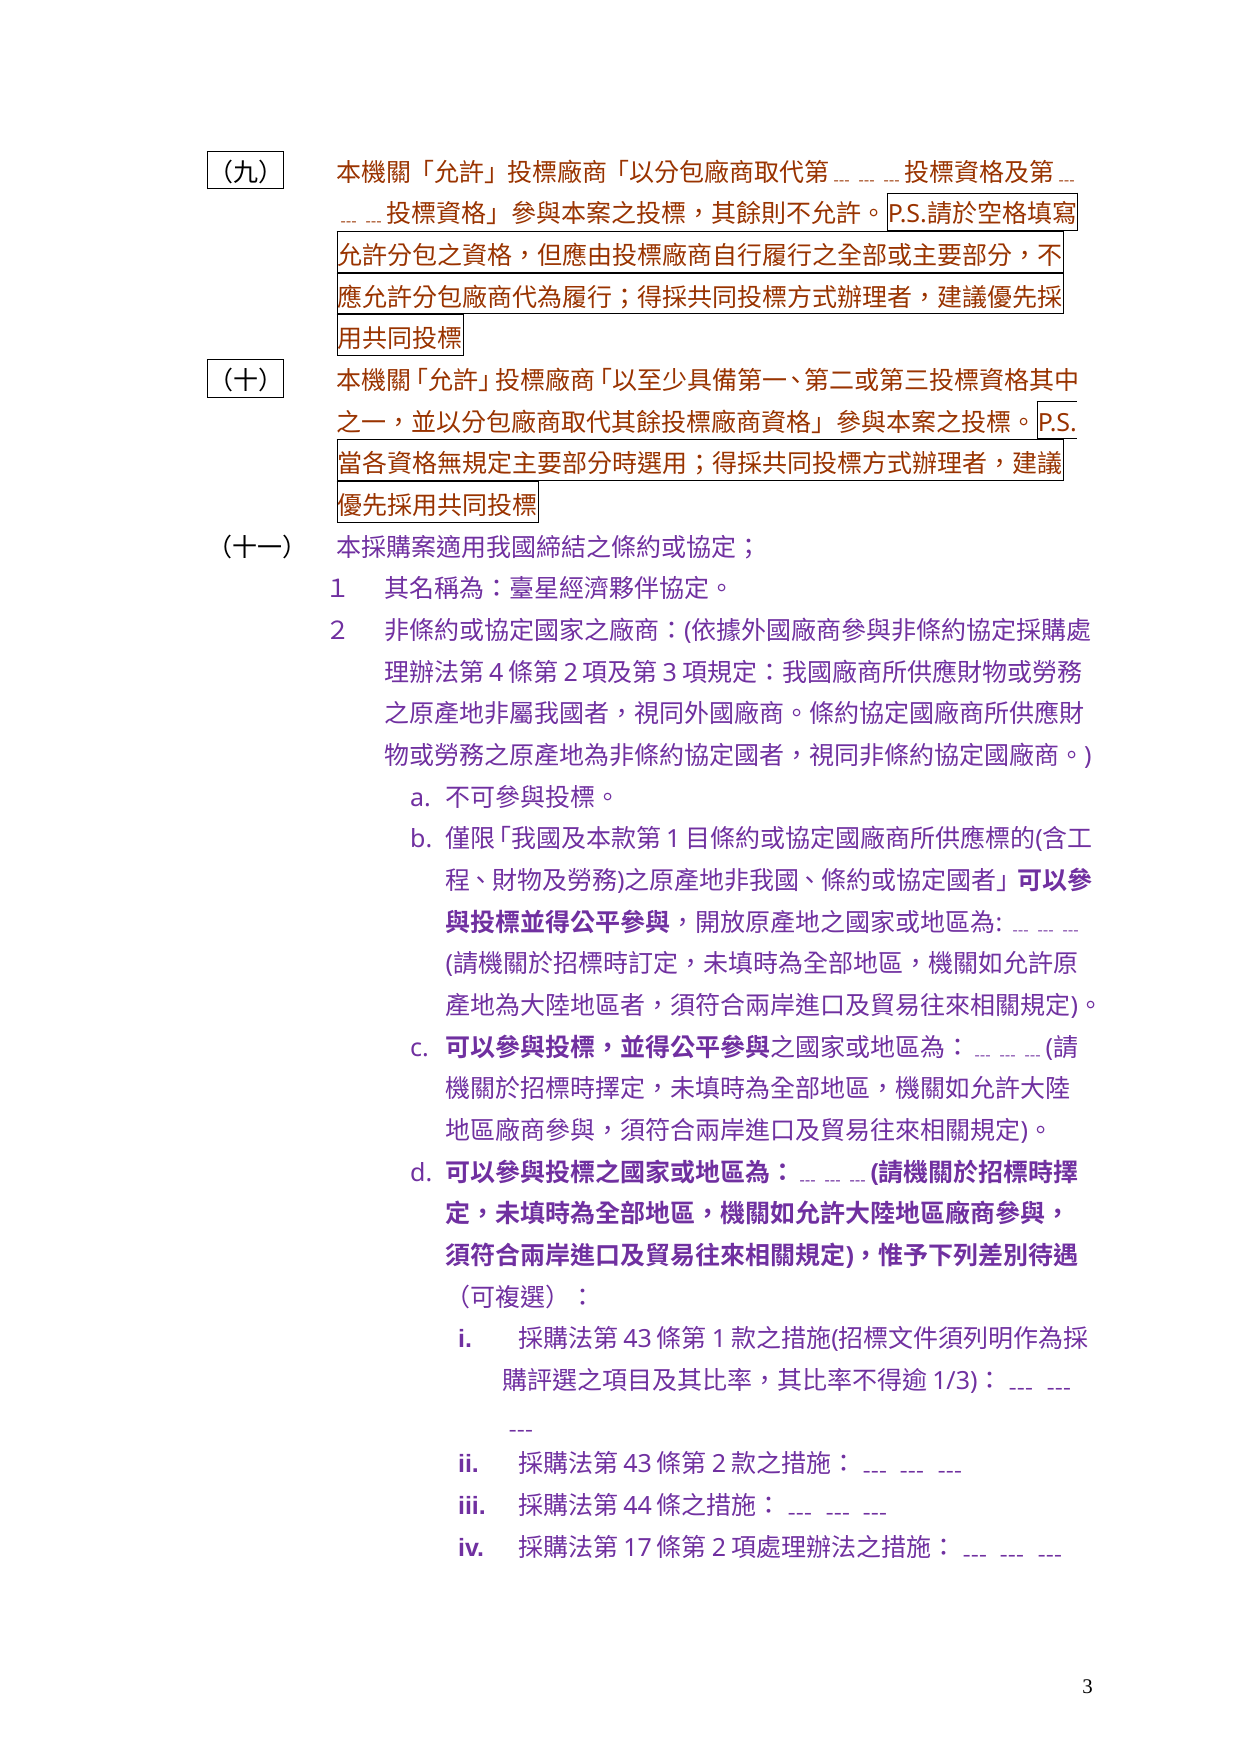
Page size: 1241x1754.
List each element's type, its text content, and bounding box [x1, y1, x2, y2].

subtitle 不可參與投標。 [410, 773, 1092, 814]
subtitle 僅限「我國及本款第1目條約或協定國廠商所供應標的(含工程、財物及勞務)之原產地非我國、條約或協定國者」可以參與投標並得公平參與，開放原產地之國家或地區為: ﹍﹍﹍ (請機關於招標時訂定，未填時為全部地區，機關如允許原產地為大陸地區者，須符合兩岸進口及貿易往來相關規定)。 [410, 814, 1092, 1023]
subtitle 可以參與投標之國家或地區為：﹍﹍﹍(請機關於招標時擇定，未填時為全部地區，機關如允許大陸地區廠商參與，須符合兩岸進口及貿易往來相關規定)，惟予下列差別待遇（可複選）： [410, 1148, 1092, 1314]
subtitle 採購法第43條第1款之措施(招標文件須列明作為採購評選之項目及其比率，其比率不得逾1/3)：﹍﹍﹍ [458, 1314, 1092, 1439]
subtitle 本機關「允許」投標廠商「以分包廠商取代第﹍﹍﹍投標資格及第﹍﹍﹍投標資格」參與本案之投標，其餘則不允許。P.S.請於空格填寫允許分包之資格，但應由投標廠商自行履行之全部或主要部分，不應允許分包廠商代為履行；得採共同投標方式辦理者，建議優先採用共同投標 [207, 148, 1079, 356]
subtitle 本機關「允許」投標廠商「以至少具備第一、第二或第三投標資格其中之一，並以分包廠商取代其餘投標廠商資格」參與本案之投標。P.S.當各資格無規定主要部分時選用；得採共同投標方式辦理者，建議優先採用共同投標 [207, 356, 1079, 523]
subtitle 非條約或協定國家之廠商：(依據外國廠商參與非條約協定採購處理辦法第4條第2項及第3項規定：我國廠商所供應財物或勞務之原產地非屬我國者，視同外國廠商。條約協定國廠商所供應財物或勞務之原產地為非條約協定國者，視同非條約協定國廠商。) [325, 606, 1092, 773]
subtitle 採購法第44條之措施：﹍﹍﹍ [458, 1481, 1092, 1523]
subtitle 採購法第17條第2項處理辦法之措施：﹍﹍﹍ [458, 1523, 1092, 1564]
subtitle 可以參與投標，並得公平參與之國家或地區為：﹍﹍﹍(請機關於招標時擇定，未填時為全部地區，機關如允許大陸地區廠商參與，須符合兩岸進口及貿易往來相關規定)。 [410, 1023, 1092, 1148]
subtitle 採購法第43條第2款之措施：﹍﹍﹍ [458, 1439, 1092, 1481]
subtitle 其名稱為：臺星經濟夥伴協定。 [325, 564, 1092, 606]
subtitle 本採購案適用我國締結之條約或協定； [207, 523, 1079, 564]
